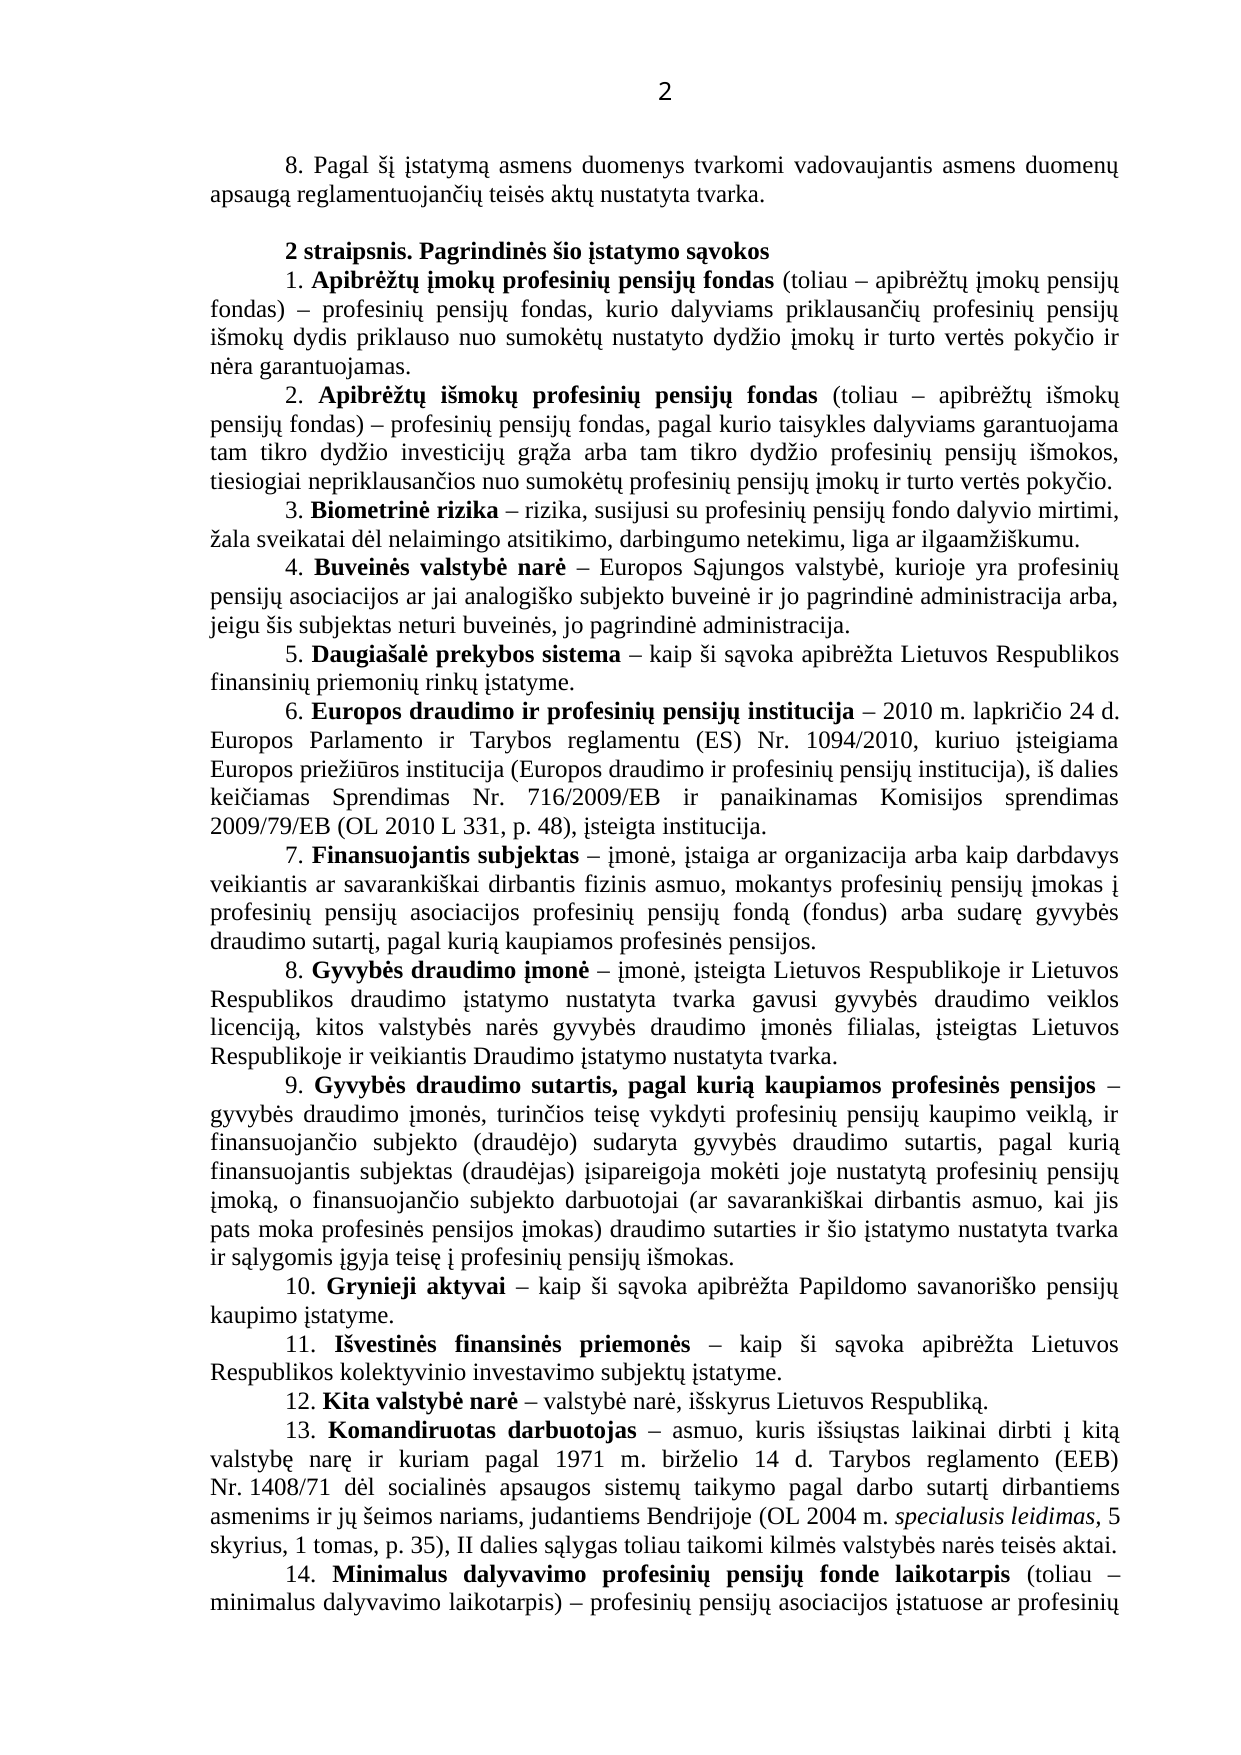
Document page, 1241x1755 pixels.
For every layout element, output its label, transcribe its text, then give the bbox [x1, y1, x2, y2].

text 4. Buveinės valstybė narė – Europos Sąjungos valstybė, kurioje yra profesinių pensijų asociacijos ar jai analogiško subjekto buveinė ir jo pagrindinė administracija arba, jeigu šis subjektas neturi buveinės, jo pagrindinė administracija. [210, 552, 1120, 639]
text 8. Gyvybės draudimo įmonė – įmonė, įsteigta Lietuvos Respublikoje ir Lietuvos Respublikos draudimo įstatymo nustatyta tvarka gavusi gyvybės draudimo veiklos licenciją, kitos valstybės narės gyvybės draudimo įmonės filialas, įsteigtas Lietuvos Respublikoje ir veikiantis Draudimo įstatymo nustatyta tvarka. [210, 955, 1120, 1070]
text 14. Minimalus dalyvavimo profesinių pensijų fonde laikotarpis (toliau – minimalus dalyvavimo laikotarpis) – profesinių pensijų asociacijos įstatuose ar profesinių [210, 1559, 1120, 1616]
text 1. Apibrėžtų įmokų profesinių pensijų fondas (toliau – apibrėžtų įmokų pensijų fondas) – profesinių pensijų fondas, kurio dalyviams priklausančių profesinių pensijų išmokų dydis priklauso nuo sumokėtų nustatyto dydžio įmokų ir turto vertės pokyčio ir nėra garantuojamas. [210, 265, 1120, 380]
text 3. Biometrinė rizika – rizika, susijusi su profesinių pensijų fondo dalyvio mirtimi, žala sveikatai dėl nelaimingo atsitikimo, darbingumo netekimu, liga ar ilgaamžiškumu. [210, 495, 1120, 552]
text 6. Europos draudimo ir profesinių pensijų institucija – 2010 m. lapkričio 24 d. Europos Parlamento ir Tarybos reglamentu (ES) Nr. 1094/2010, kuriuo įsteigiama Europos priežiūros institucija (Europos draudimo ir profesinių pensijų institucija), iš dalies keičiamas Sprendimas Nr. 716/2009/EB ir panaikinamas Komisijos sprendimas 2009/79/EB (OL 2010 L 331, p. 48), įsteigta institucija. [210, 696, 1120, 840]
text 10. Grynieji aktyvai – kaip ši sąvoka apibrėžta Papildomo savanoriško pensijų kaupimo įstatyme. [210, 1271, 1120, 1329]
text 7. Finansuojantis subjektas – įmonė, įstaiga ar organizacija arba kaip darbdavys veikiantis ar savarankiškai dirbantis fizinis asmuo, mokantys profesinių pensijų įmokas į profesinių pensijų asociacijos profesinių pensijų fondą (fondus) arba sudarę gyvybės draudimo sutartį, pagal kurią kaupiamos profesinės pensijos. [210, 840, 1120, 955]
text 13. Komandiruotas darbuotojas – asmuo, kuris išsiųstas laikinai dirbti į kitą valstybę narę ir kuriam pagal 1971 m. birželio 14 d. Tarybos reglamento (EEB) Nr. 1408/71 dėl socialinės apsaugos sistemų taikymo pagal darbo sutartį dirbantiems asmenims ir jų šeimos nariams, judantiems Bendrijoje (OL 2004 m. specialusis leidimas, 5 skyrius, 1 tomas, p. 35), II dalies sąlygas toliau taikomi kilmės valstybės narės teisės aktai. [210, 1415, 1120, 1559]
text 11. Išvestinės finansinės priemonės – kaip ši sąvoka apibrėžta Lietuvos Respublikos kolektyvinio investavimo subjektų įstatyme. [210, 1329, 1120, 1386]
text 2 straipsnis. Pagrindinės šio įstatymo sąvokos [210, 236, 1120, 265]
text 5. Daugiašalė prekybos sistema – kaip ši sąvoka apibrėžta Lietuvos Respublikos finansinių priemonių rinkų įstatyme. [210, 639, 1120, 696]
text 2. Apibrėžtų išmokų profesinių pensijų fondas (toliau – apibrėžtų išmokų pensijų fondas) – profesinių pensijų fondas, pagal kurio taisykles dalyviams garantuojama tam tikro dydžio investicijų grąža arba tam tikro dydžio profesinių pensijų išmokos, tiesiogiai nepriklausančios nuo sumokėtų profesinių pensijų įmokų ir turto vertės pokyčio. [210, 380, 1120, 495]
text 12. Kita valstybė narė – valstybė narė, išskyrus Lietuvos Respubliką. [210, 1386, 1120, 1415]
text 8. Pagal šį įstatymą asmens duomenys tvarkomi vadovaujantis asmens duomenų apsaugą reglamentuojančių teisės aktų nustatyta tvarka. [210, 150, 1120, 207]
text 9. Gyvybės draudimo sutartis, pagal kurią kaupiamos profesinės pensijos – gyvybės draudimo įmonės, turinčios teisę vykdyti profesinių pensijų kaupimo veiklą, ir finansuojančio subjekto (draudėjo) sudaryta gyvybės draudimo sutartis, pagal kurią finansuojantis subjektas (draudėjas) įsipareigoja mokėti joje nustatytą profesinių pensijų įmoką, o finansuojančio subjekto darbuotojai (ar savarankiškai dirbantis asmuo, kai jis pats moka profesinės pensijos įmokas) draudimo sutarties ir šio įstatymo nustatyta tvarka ir sąlygomis įgyja teisę į profesinių pensijų išmokas. [210, 1070, 1120, 1271]
